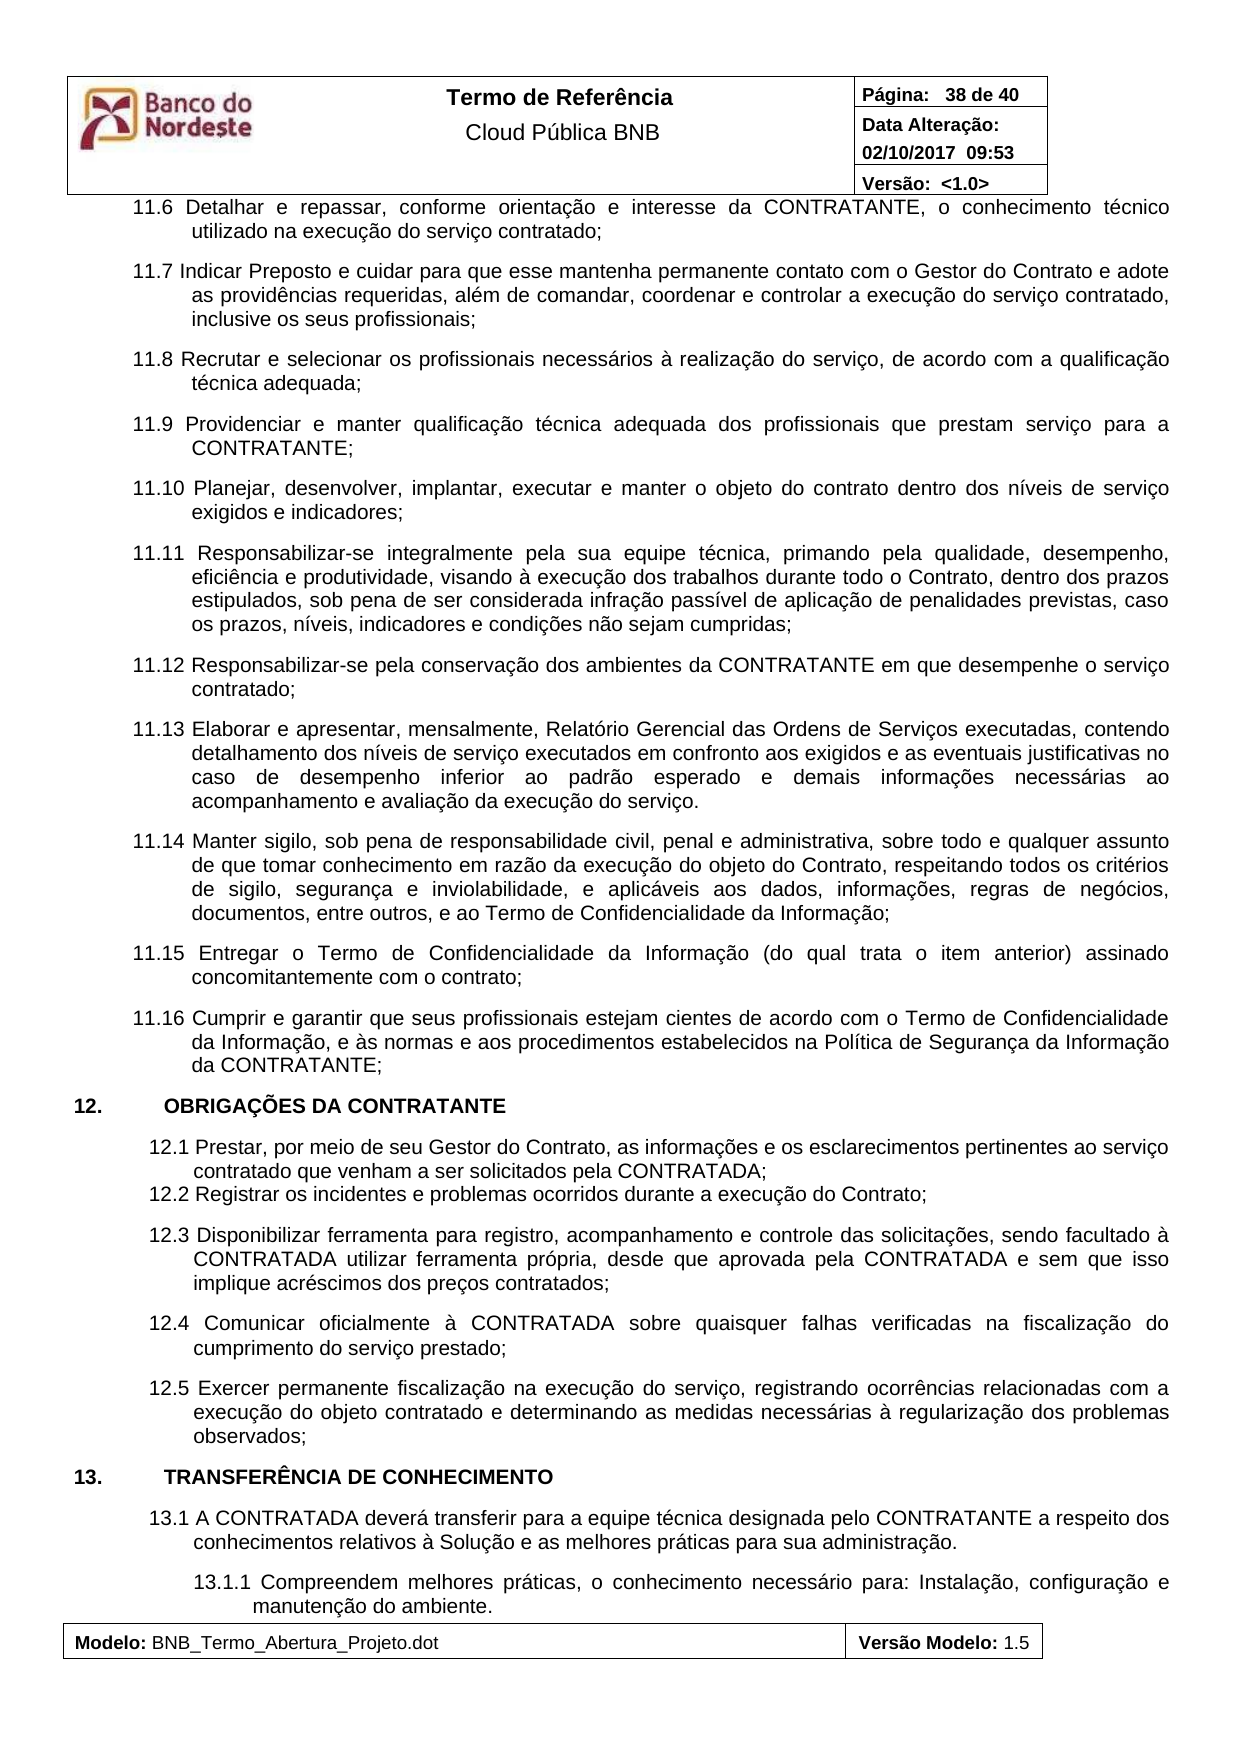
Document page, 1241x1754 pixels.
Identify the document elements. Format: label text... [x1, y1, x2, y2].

text 11.14 Manter sigilo, sob pena de responsabilidade civil, penal e administrativa, sobre todo e qualquer assunto de que tomar conhecimento em razão da execução do objeto do Contrato, respeitando todos os critérios de sigilo, segurança e inviolabilidade, e aplicáveis aos dados, informações, regras de negócios, documentos, entre outros, e ao Termo de Confidencialidade da Informação; [132, 829, 1171, 924]
text 12.1 Prestar, por meio de seu Gestor do Contrato, as informações e os esclarecimentos pertinentes ao serviço contratado que venham a ser solicitados pela CONTRATADA; [149, 1136, 1171, 1183]
text 12.4 Comunicar oficialmente à CONTRATADA sobre quaisquer falhas verificadas na fiscalização do cumprimento do serviço prestado; [149, 1312, 1171, 1359]
picture [77, 77, 255, 162]
text 13.1.1 Compreendem melhores práticas, o conhecimento necessário para: Instalação, configuração e manutenção do ambiente. [193, 1571, 1171, 1618]
text 11.11 Responsabilizar-se integralmente pela sua equipe técnica, primando pela qualidade, desempenho, eficiência e produtividade, visando à execução dos trabalhos durante todo o Contrato, dentro dos prazos estipulados, sob pena de ser considerada infração passível de aplicação de penalidades previstas, caso os prazos, níveis, indicadores e condições não sejam cumpridas; [132, 541, 1171, 636]
text 11.9 Providenciar e manter qualificação técnica adequada dos profissionais que prestam serviço para a CONTRATANTE; [132, 412, 1171, 459]
text 11.16 Cumprir e garantir que seus profissionais estejam cientes de acordo com o Termo de Confidencialidade da Informação, e às normas e aos procedimentos estabelecidos na Política de Segurança da Informação da CONTRATANTE; [132, 1006, 1171, 1077]
subtitle 12. OBRIGAÇÕES DA CONTRATANTE [73, 1094, 1172, 1118]
text 11.12 Responsabilizar-se pela conservação dos ambientes da CONTRATANTE em que desempenhe o serviço contratado; [132, 653, 1171, 701]
text 11.8 Recrutar e selecionar os profissionais necessários à realização do serviço, de acordo com a qualificação técnica adequada; [132, 348, 1171, 395]
text 11.7 Indicar Preposto e cuidar para que esse mantenha permanente contato com o Gestor do Contrato e adote as providências requeridas, além de comandar, coordenar e controlar a execução do serviço contratado, inclusive os seus profissionais; [132, 259, 1171, 331]
text 12.2 Registrar os incidentes e problemas ocorridos durante a execução do Contrato; [149, 1183, 1171, 1207]
text 11.6 Detalhar e repassar, conforme orientação e interesse da CONTRATANTE, o conhecimento técnico utilizado na execução do serviço contratado; [132, 150, 1171, 242]
text 12.3 Disponibilizar ferramenta para registro, acompanhamento e controle das solicitações, sendo facultado à CONTRATADA utilizar ferramenta própria, desde que aprovada pela CONTRATADA e sem que isso implique acréscimos dos preços contratados; [149, 1224, 1171, 1295]
subtitle 13. TRANSFERÊNCIA DE CONHECIMENTO [73, 1465, 1172, 1489]
text 11.10 Planejar, desenvolver, implantar, executar e manter o objeto do contrato dentro dos níveis de serviço exigidos e indicadores; [132, 477, 1171, 524]
text 12.5 Exercer permanente fiscalização na execução do serviço, registrando ocorrências relacionadas com a execução do objeto contratado e determinando as medidas necessárias à regularização dos problemas observados; [149, 1376, 1171, 1448]
text 11.15 Entregar o Termo de Confidencialidade da Informação (do qual trata o item anterior) assinado concomitantemente com o contrato; [132, 942, 1171, 989]
text 11.13 Elaborar e apresentar, mensalmente, Relatório Gerencial das Ordens de Serviços executadas, contendo detalhamento dos níveis de serviço executados em confronto aos exigidos e as eventuais justificativas no caso de desempenho inferior ao padrão esperado e demais informações necessárias ao acompanhamento e avaliação da execução do serviço. [132, 718, 1171, 812]
text 13.1 A CONTRATADA deverá transferir para a equipe técnica designada pelo CONTRATANTE a respeito dos conhecimentos relativos à Solução e as melhores práticas para sua administração. [149, 1506, 1171, 1553]
